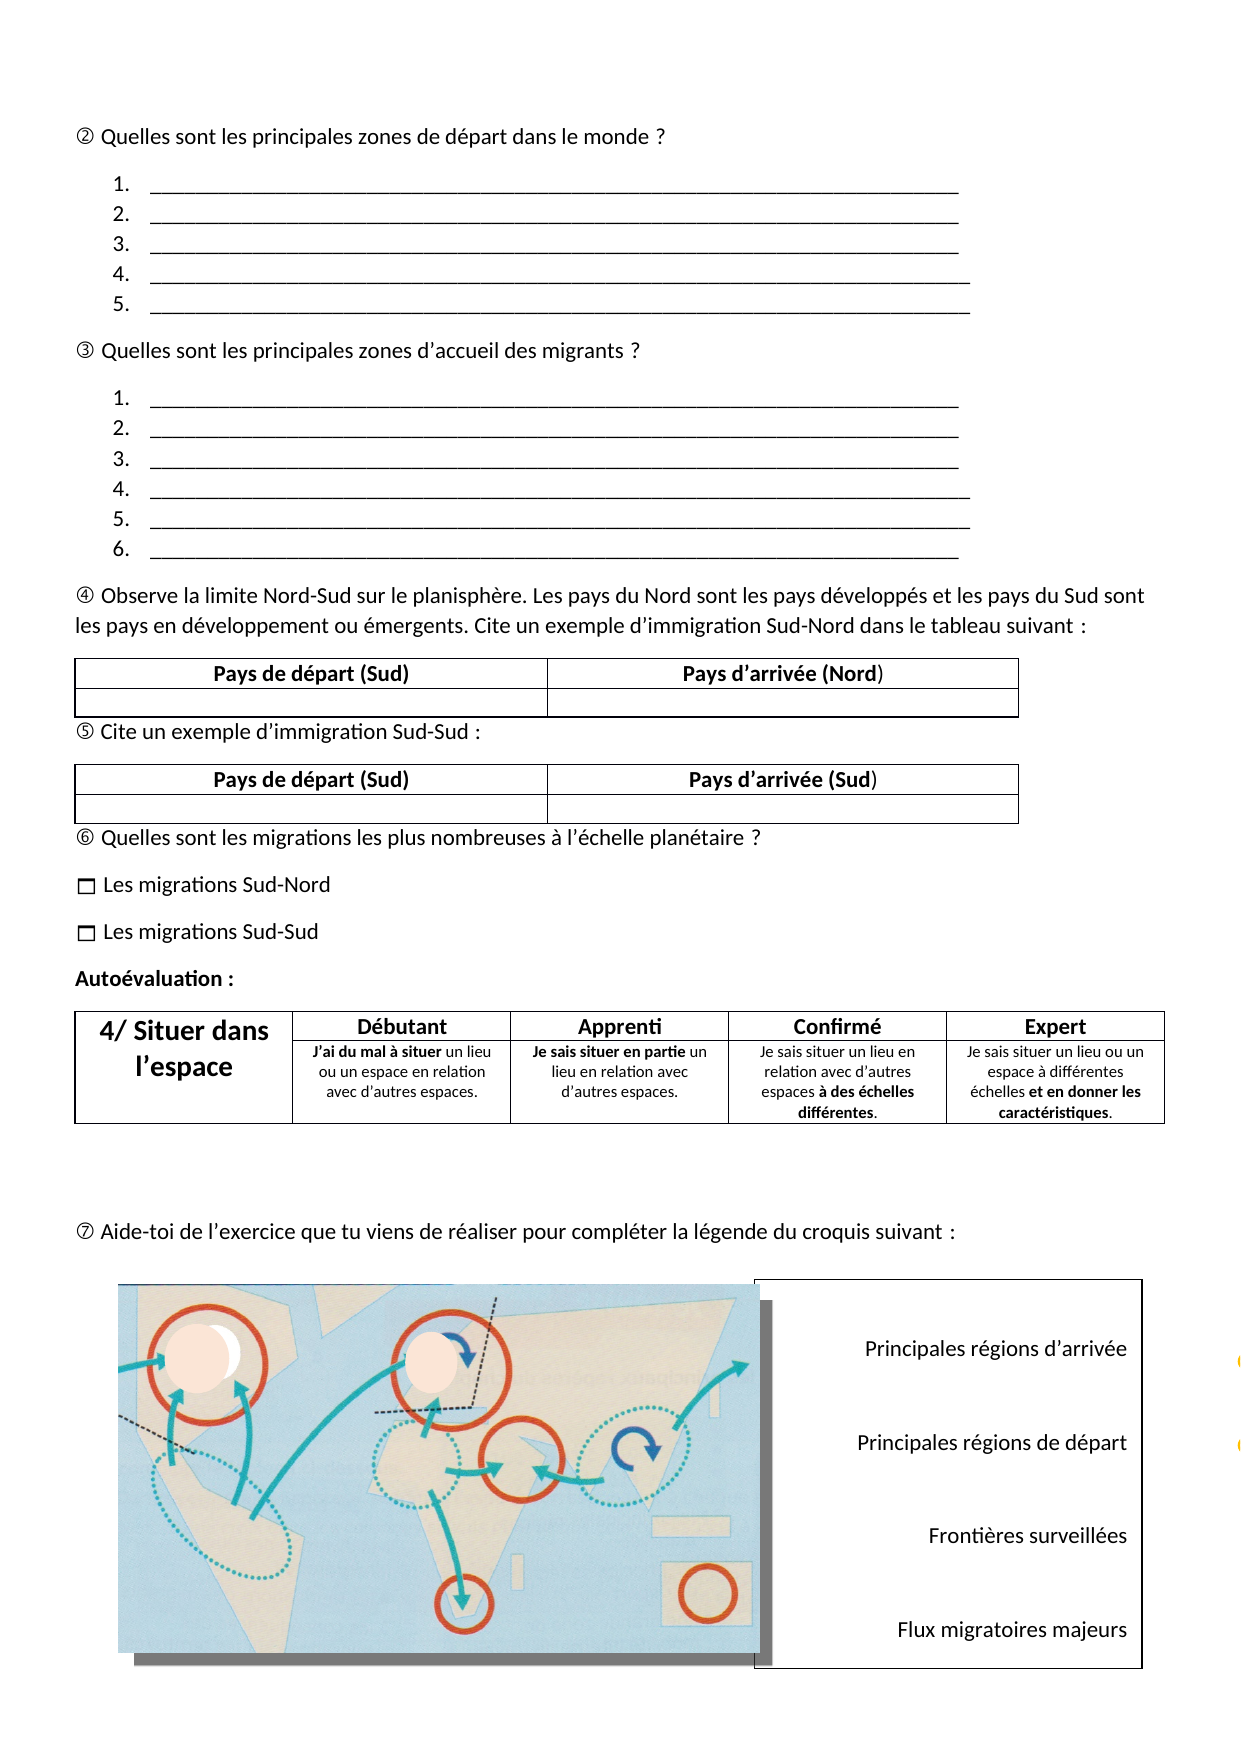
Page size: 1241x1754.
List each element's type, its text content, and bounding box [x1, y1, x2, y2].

picture [118, 1284, 760, 1653]
table_header Débutant [293, 1012, 510, 1040]
list ________________________________________________________________________ [112, 474, 1165, 502]
table_cell Je sais situer un lieu ou un espace à différentes échelles et en donner les caractéristiques. [947, 1041, 1164, 1122]
list ________________________________________________________________________ [112, 289, 1165, 318]
table_cell Je sais situer un lieu en relation avec d’autres espaces à des échelles différentes. [729, 1041, 946, 1122]
table_header Pays de départ (Sud) [76, 765, 547, 793]
text  Quelles sont les migrations les plus nombreuses à l’échelle planétaire ? [75, 823, 1165, 852]
table_header 4/ Situer dans l’espace [76, 1012, 292, 1122]
table_header Apprenti [511, 1012, 728, 1040]
table_cell [76, 689, 547, 716]
list _______________________________________________________________________ [112, 534, 1165, 562]
text Principales régions de départ [774, 1428, 1127, 1456]
table_cell [548, 689, 1018, 716]
text  Cite un exemple d’immigration Sud-Sud : [75, 717, 1165, 746]
text Frontières surveillées [774, 1522, 1127, 1549]
list _______________________________________________________________________ [112, 383, 1165, 411]
list ________________________________________________________________________ [112, 259, 1165, 287]
text  Quelles sont les principales zones d’accueil des migrants ? [75, 336, 1165, 364]
text Principales régions d’arrivée [774, 1334, 1127, 1362]
list _______________________________________________________________________ [112, 229, 1165, 257]
table_cell [76, 795, 547, 822]
list _______________________________________________________________________ [112, 199, 1165, 227]
table_header Pays d’arrivée (Nord) [548, 659, 1018, 687]
text  Quelles sont les principales zones de départ dans le monde ? [75, 122, 1165, 150]
text Flux migratoires majeurs [774, 1615, 1127, 1643]
text  Les migrations Sud-Sud [75, 917, 1165, 945]
text Autoévaluation : [75, 964, 1165, 992]
table_cell J’ai du mal à situer un lieu ou un espace en relation avec d’autres espaces. [293, 1041, 510, 1122]
list ________________________________________________________________________ [112, 504, 1165, 532]
list _______________________________________________________________________ [112, 169, 1165, 197]
table_header Pays de départ (Sud) [76, 659, 547, 687]
list _______________________________________________________________________ [112, 444, 1165, 472]
text  Aide-toi de l’exercice que tu viens de réaliser pour compléter la légende du croquis suivant : [75, 1217, 1165, 1245]
table_cell [548, 795, 1018, 822]
text  Observe la limite Nord-Sud sur le planisphère. Les pays du Nord sont les pays développés et les pays du Sud sont les pays en développement ou émergents. Cite un exemple d’immigration Sud-Nord dans le tableau suivant : [75, 581, 1165, 639]
table_header Confirmé [729, 1012, 946, 1040]
list _______________________________________________________________________ [112, 413, 1165, 442]
table_header Expert [947, 1012, 1164, 1040]
table_header Pays d’arrivée (Sud) [548, 765, 1018, 793]
table_cell Je sais situer en partie un lieu en relation avec d’autres espaces. [511, 1041, 728, 1122]
text  Les migrations Sud-Nord [75, 870, 1165, 898]
